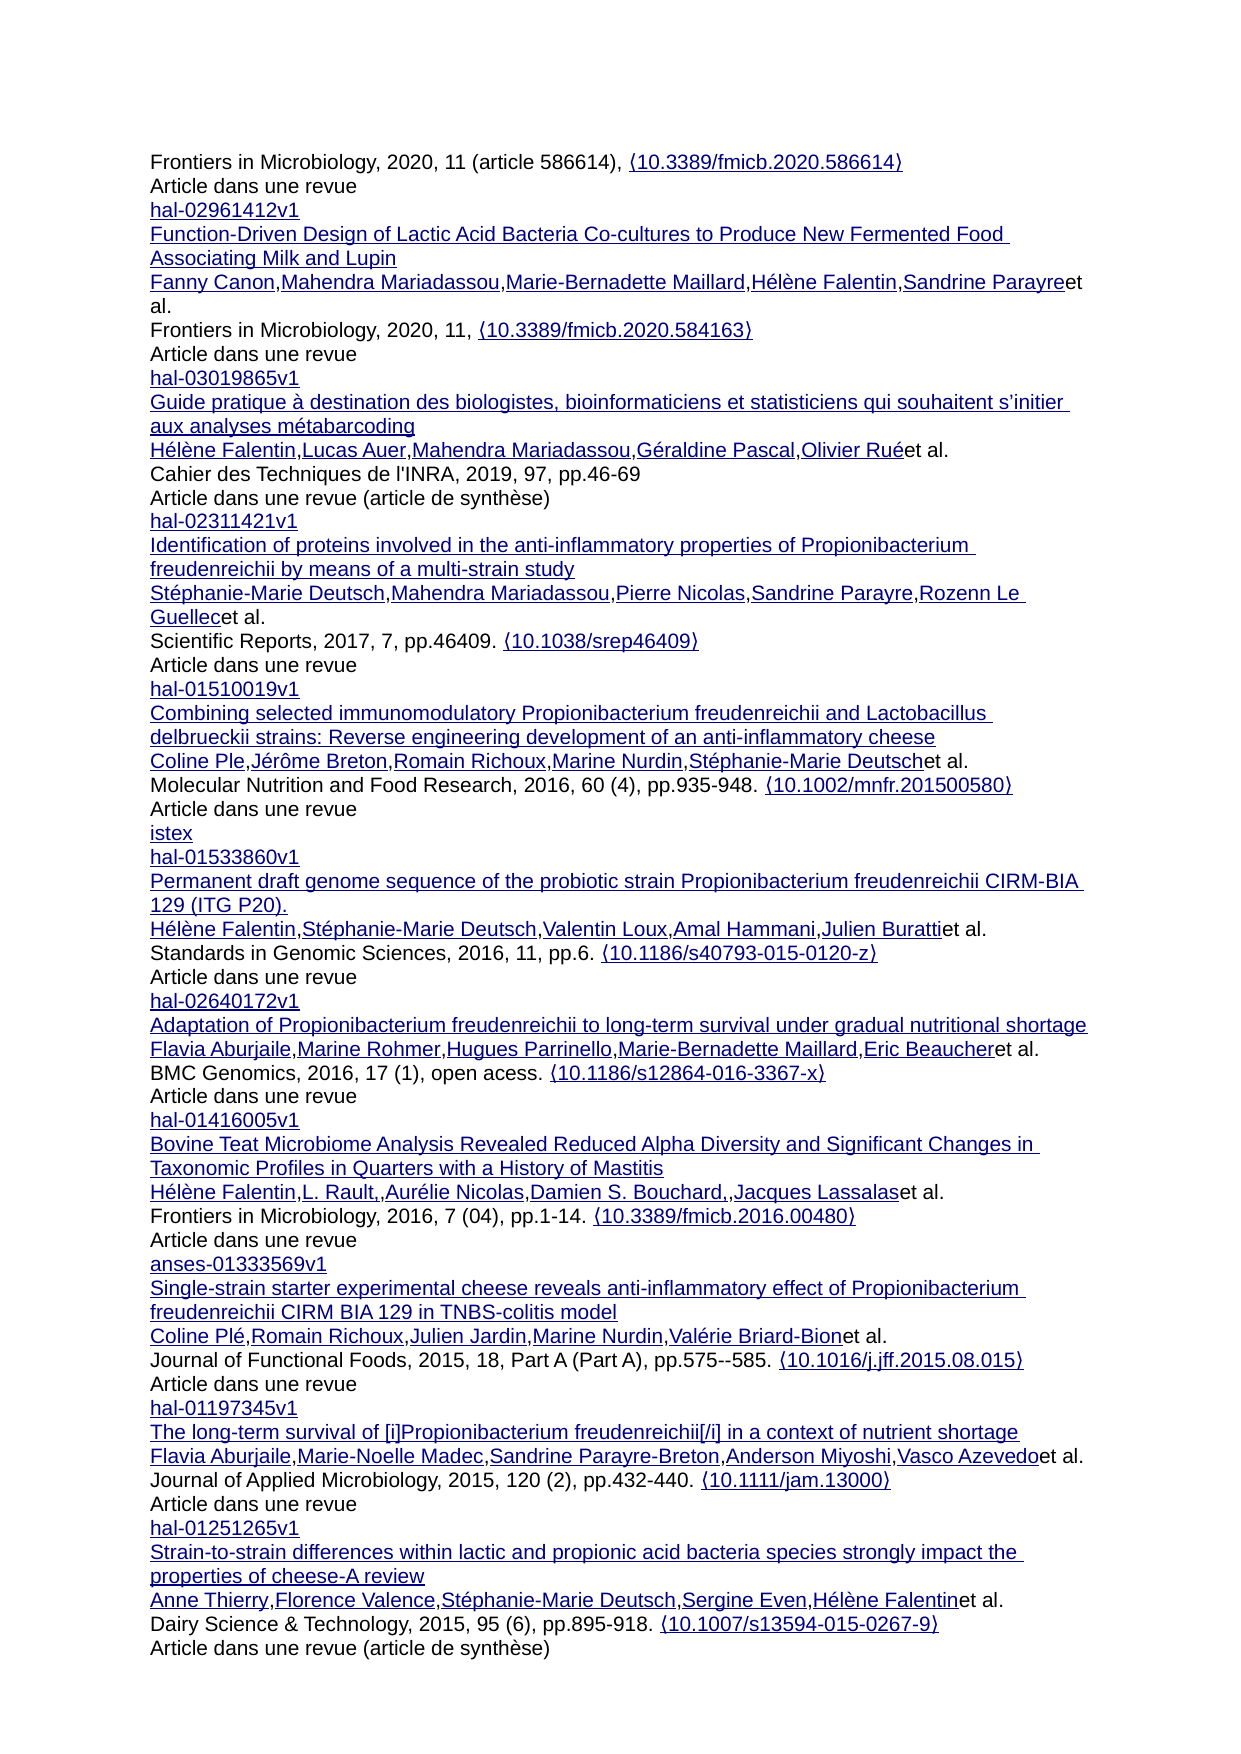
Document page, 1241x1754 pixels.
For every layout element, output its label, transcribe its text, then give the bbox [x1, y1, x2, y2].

table_cell Single-strain starter experimental cheese reveals anti-inflammatory effect of Propionibacterium freudenreichii CIRM BIA 129 in TNBS-colitis model Coline Plé,Romain Richoux,Julien Jardin,Marine Nurdin,Valérie Briard-Bionet al. Journal of Functional Foods, 2015, 18, Part A (Part A), pp.575--585. ⟨10.1016/j.jff.2015.08.015⟩ Article dans une revue hal-01197345v1 [150, 1276, 1090, 1420]
table_cell Guide pratique à destination des biologistes, bioinformaticiens et statisticiens qui souhaitent s’initier aux analyses métabarcoding Hélène Falentin,Lucas Auer,Mahendra Mariadassou,Géraldine Pascal,Olivier Ruéet al. Cahier des Techniques de l'INRA, 2019, 97, pp.46-69 Article dans une revue (article de synthèse) hal-02311421v1 [150, 390, 1090, 533]
table_cell Bovine Teat Microbiome Analysis Revealed Reduced Alpha Diversity and Significant Changes in Taxonomic Profiles in Quarters with a History of Mastitis Hélène Falentin,L. Rault,,Aurélie Nicolas,Damien S. Bouchard,,Jacques Lassalaset al. Frontiers in Microbiology, 2016, 7 (04), pp.1-14. ⟨10.3389/fmicb.2016.00480⟩ Article dans une revue anses-01333569v1 [150, 1132, 1090, 1276]
table_cell Combining selected immunomodulatory Propionibacterium freudenreichii and Lactobacillus delbrueckii strains: Reverse engineering development of an anti-inflammatory cheese Coline Ple,Jérôme Breton,Romain Richoux,Marine Nurdin,Stéphanie-Marie Deutschet al. Molecular Nutrition and Food Research, 2016, 60 (4), pp.935-948. ⟨10.1002/mnfr.201500580⟩ Article dans une revue istex hal-01533860v1 [150, 701, 1090, 869]
table_cell Permanent draft genome sequence of the probiotic strain Propionibacterium freudenreichii CIRM-BIA 129 (ITG P20). Hélène Falentin,Stéphanie-Marie Deutsch,Valentin Loux,Amal Hammani,Julien Burattiet al. Standards in Genomic Sciences, 2016, 11, pp.6. ⟨10.1186/s40793-015-0120-z⟩ Article dans une revue hal-02640172v1 [150, 869, 1090, 1012]
table_cell Adaptation of Propionibacterium freudenreichii to long-term survival under gradual nutritional shortage Flavia Aburjaile,Marine Rohmer,Hugues Parrinello,Marie-Bernadette Maillard,Eric Beaucheret al. BMC Genomics, 2016, 17 (1), open acess. ⟨10.1186/s12864-016-3367-x⟩ Article dans une revue hal-01416005v1 [150, 1013, 1090, 1132]
table_cell Frontiers in Microbiology, 2020, 11 (article 586614), ⟨10.3389/fmicb.2020.586614⟩ Article dans une revue hal-02961412v1 [150, 150, 1090, 222]
table_cell Function-Driven Design of Lactic Acid Bacteria Co-cultures to Produce New Fermented Food Associating Milk and Lupin Fanny Canon,Mahendra Mariadassou,Marie-Bernadette Maillard,Hélène Falentin,Sandrine Parayreet al. Frontiers in Microbiology, 2020, 11, ⟨10.3389/fmicb.2020.584163⟩ Article dans une revue hal-03019865v1 [150, 222, 1090, 389]
table_cell Identification of proteins involved in the anti-inflammatory properties of Propionibacterium freudenreichii by means of a multi-strain study Stéphanie-Marie Deutsch,Mahendra Mariadassou,Pierre Nicolas,Sandrine Parayre,Rozenn Le Guellecet al. Scientific Reports, 2017, 7, pp.46409. ⟨10.1038/srep46409⟩ Article dans une revue hal-01510019v1 [150, 533, 1090, 701]
table_cell Strain-to-strain differences within lactic and propionic acid bacteria species strongly impact the properties of cheese-A review Anne Thierry,Florence Valence,Stéphanie-Marie Deutsch,Sergine Even,Hélène Falentinet al. Dairy Science & Technology, 2015, 95 (6), pp.895-918. ⟨10.1007/s13594-015-0267-9⟩ Article dans une revue (article de synthèse) [150, 1540, 1090, 1659]
table_cell The long-term survival of [i]Propionibacterium freudenreichii[/i] in a context of nutrient shortage Flavia Aburjaile,Marie-Noelle Madec,Sandrine Parayre-Breton,Anderson Miyoshi,Vasco Azevedoet al. Journal of Applied Microbiology, 2015, 120 (2), pp.432-440. ⟨10.1111/jam.13000⟩ Article dans une revue hal-01251265v1 [150, 1420, 1090, 1539]
